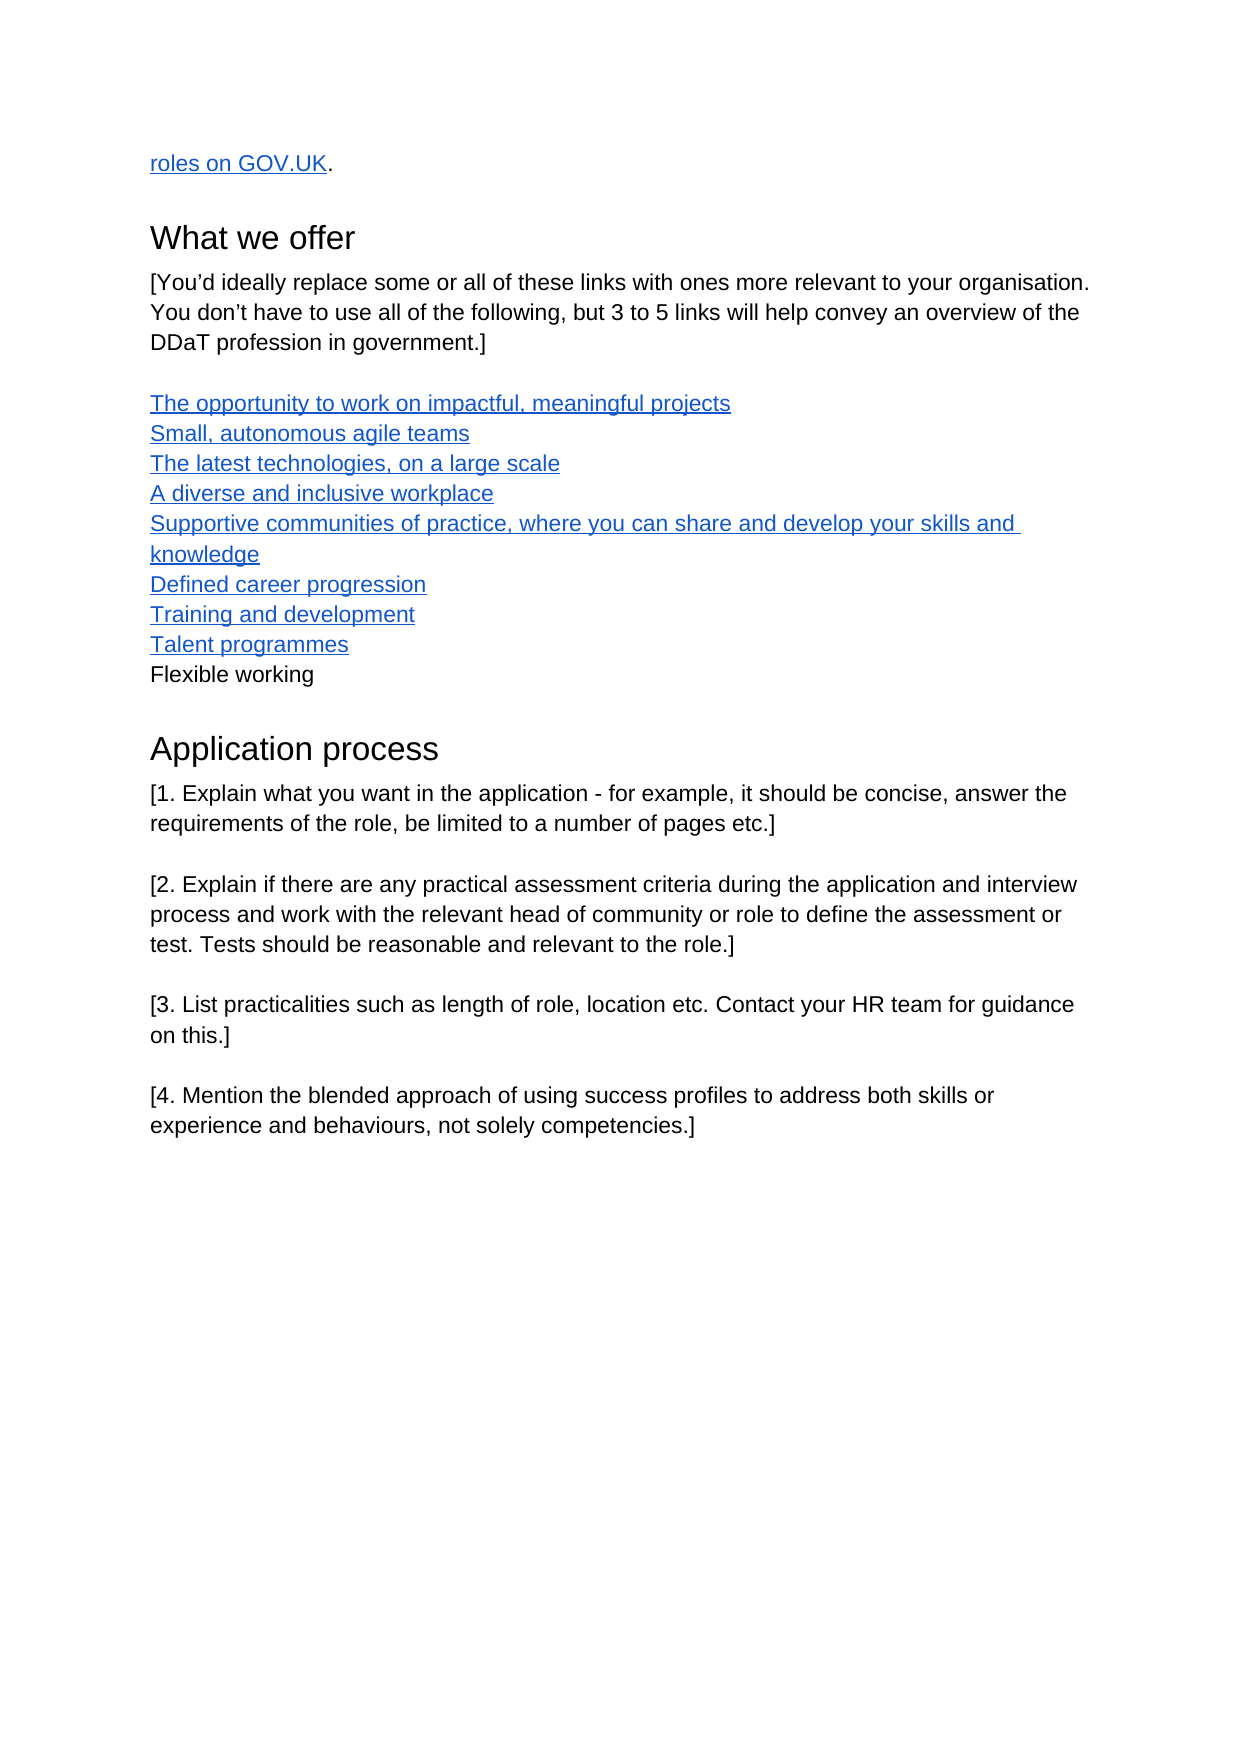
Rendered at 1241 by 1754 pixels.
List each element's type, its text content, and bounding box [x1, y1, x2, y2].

text [4. Mention the blended approach of using success profiles to address both skills or experience and behaviours, not solely competencies.] [150, 1082, 1090, 1139]
text A diverse and inclusive workplace [150, 480, 1090, 506]
subtitle What we offer [150, 218, 1090, 256]
text Training and development [150, 601, 1090, 627]
text [3. List practicalities such as length of role, location etc. Contact your HR team for guidance on this.] [150, 991, 1090, 1048]
text Defined career progression [150, 571, 1090, 597]
text [You’d ideally replace some or all of these links with ones more relevant to your organisation. You don’t have to use all of the following, but 3 to 5 links will help convey an overview of the DDaT profession in government.] [150, 269, 1090, 355]
text [1. Explain what you want in the application - for example, it should be concise, answer the requirements of the role, be limited to a number of pages etc.] [150, 780, 1090, 837]
text Flexible working [150, 661, 1090, 688]
text roles on GOV.UK. [150, 150, 1090, 176]
text [2. Explain if there are any practical assessment criteria during the application and interview process and work with the relevant head of community or role to define the assessment or test. Tests should be reasonable and relevant to the role.] [150, 871, 1090, 957]
text Small, autonomous agile teams [150, 420, 1090, 446]
subtitle Application process [150, 729, 1090, 767]
text Supportive communities of practice, where you can share and develop your skills and knowledge [150, 510, 1090, 567]
text The latest technologies, on a large scale [150, 450, 1090, 476]
text The opportunity to work on impactful, meaningful projects [150, 389, 1090, 416]
text Talent programmes [150, 631, 1090, 657]
